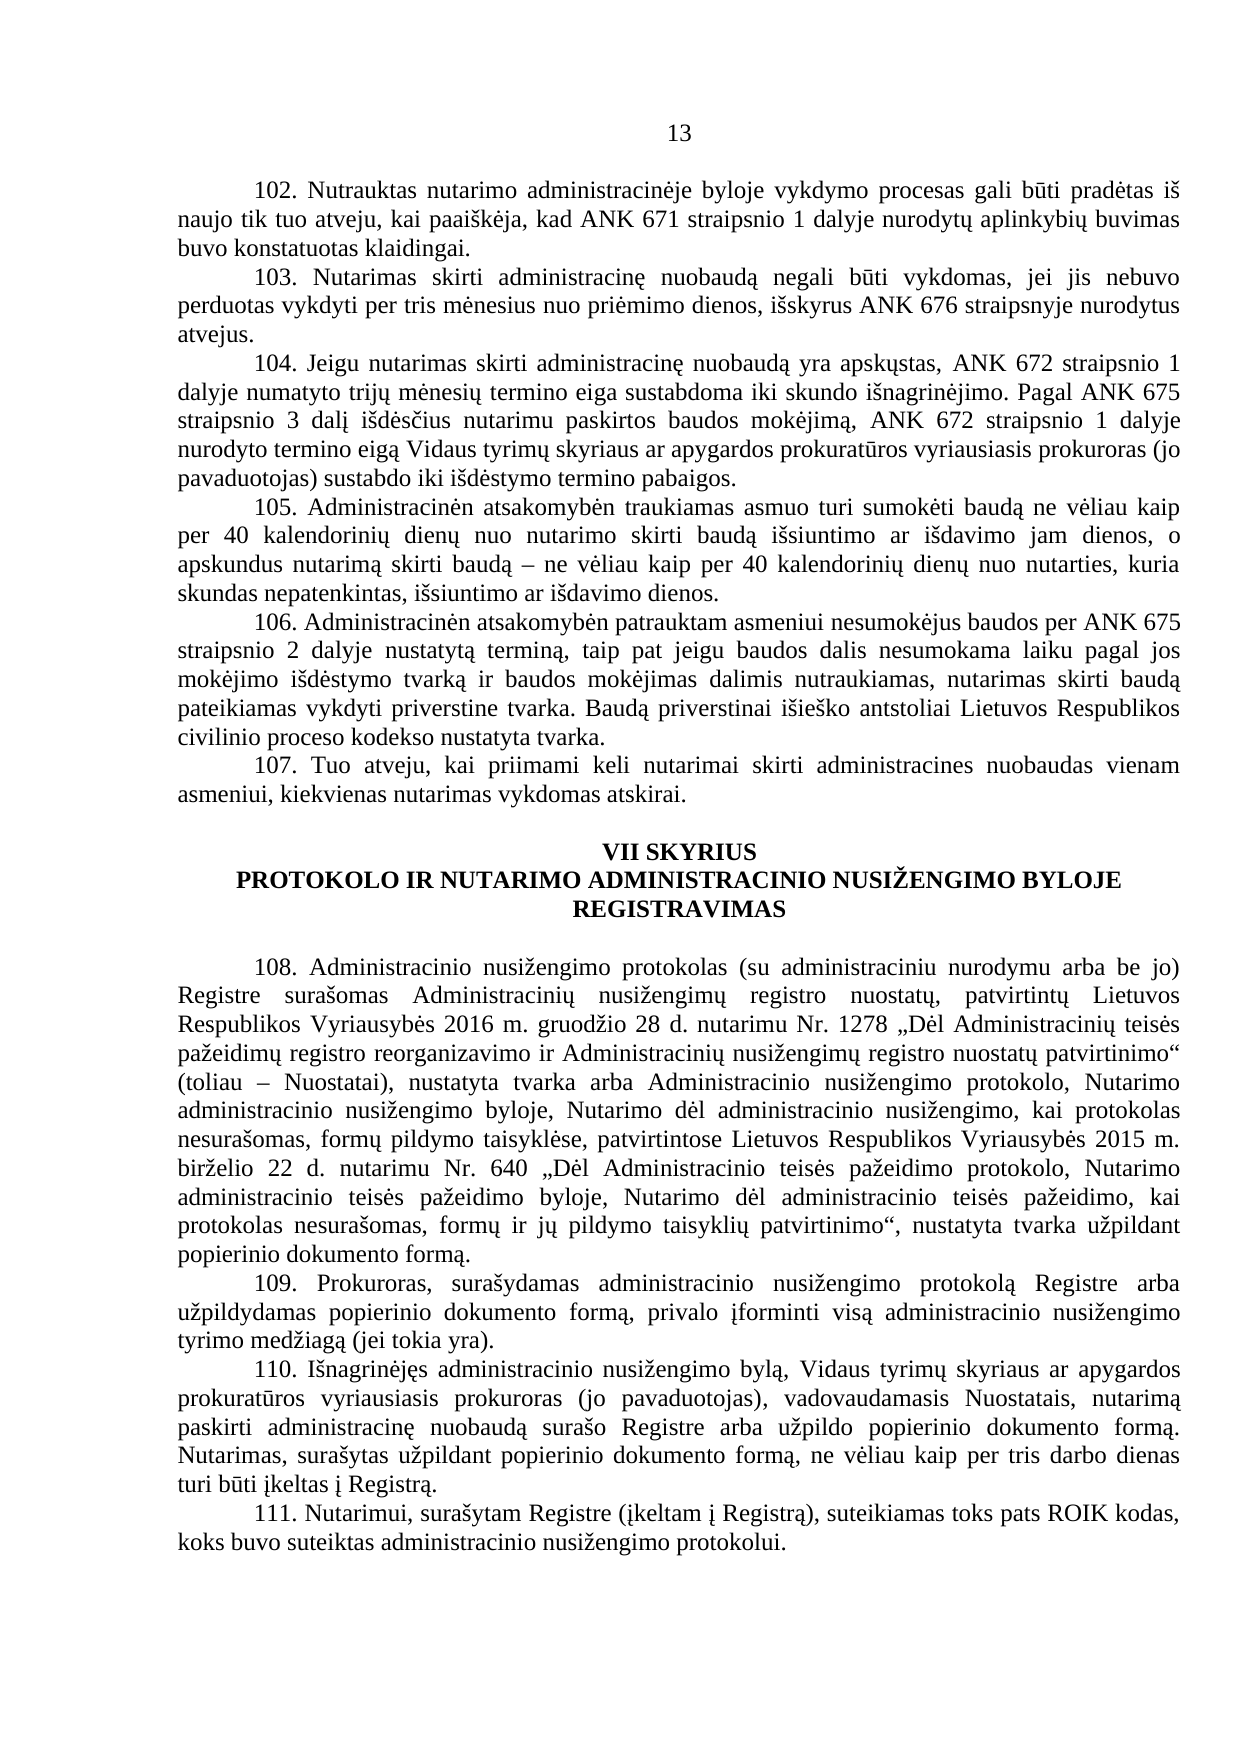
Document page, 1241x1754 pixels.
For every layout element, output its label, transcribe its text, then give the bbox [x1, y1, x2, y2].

text 102. Nutrauktas nutarimo administracinėje byloje vykdymo procesas gali būti pradėtas iš naujo tik tuo atveju, kai paaiškėja, kad ANK 671 straipsnio 1 dalyje nurodytų aplinkybių buvimas buvo konstatuotas klaidingai. [177, 176, 1181, 262]
text 107. Tuo atveju, kai priimami keli nutarimai skirti administracines nuobaudas vienam asmeniui, kiekvienas nutarimas vykdomas atskirai. [177, 751, 1181, 808]
text 109. Prokuroras, surašydamas administracinio nusižengimo protokolą Registre arba užpildydamas popierinio dokumento formą, privalo įforminti visą administracinio nusižengimo tyrimo medžiagą (jei tokia yra). [177, 1268, 1181, 1354]
text 105. Administracinėn atsakomybėn traukiamas asmuo turi sumokėti baudą ne vėliau kaip per 40 kalendorinių dienų nuo nutarimo skirti baudą išsiuntimo ar išdavimo jam dienos, o apskundus nutarimą skirti baudą – ne vėliau kaip per 40 kalendorinių dienų nuo nutarties, kuria skundas nepatenkintas, išsiuntimo ar išdavimo dienos. [177, 492, 1181, 607]
text PROTOKOLO IR NUTARIMO ADMINISTRACINIO NUSIŽENGIMO BYLOJE REGISTRAVIMAS [177, 866, 1181, 923]
text 110. Išnagrinėjęs administracinio nusižengimo bylą, Vidaus tyrimų skyriaus ar apygardos prokuratūros vyriausiasis prokuroras (jo pavaduotojas), vadovaudamasis Nuostatais, nutarimą paskirti administracinę nuobaudą surašo Registre arba užpildo popierinio dokumento formą. Nutarimas, surašytas užpildant popierinio dokumento formą, ne vėliau kaip per tris darbo dienas turi būti įkeltas į Registrą. [177, 1354, 1181, 1498]
text 104. Jeigu nutarimas skirti administracinę nuobaudą yra apskųstas, ANK 672 straipsnio 1 dalyje numatyto trijų mėnesių termino eiga sustabdoma iki skundo išnagrinėjimo. Pagal ANK 675 straipsnio 3 dalį išdėsčius nutarimu paskirtos baudos mokėjimą, ANK 672 straipsnio 1 dalyje nurodyto termino eigą Vidaus tyrimų skyriaus ar apygardos prokuratūros vyriausiasis prokuroras (jo pavaduotojas) sustabdo iki išdėstymo termino pabaigos. [177, 348, 1181, 492]
text 111. Nutarimui, surašytam Registre (įkeltam į Registrą), suteikiamas toks pats ROIK kodas, koks buvo suteiktas administracinio nusižengimo protokolui. [177, 1498, 1181, 1556]
text 108. Administracinio nusižengimo protokolas (su administraciniu nurodymu arba be jo) Registre surašomas Administracinių nusižengimų registro nuostatų, patvirtintų Lietuvos Respublikos Vyriausybės 2016 m. gruodžio 28 d. nutarimu Nr. 1278 „Dėl Administracinių teisės pažeidimų registro reorganizavimo ir Administracinių nusižengimų registro nuostatų patvirtinimo“ (toliau – Nuostatai), nustatyta tvarka arba Administracinio nusižengimo protokolo, Nutarimo administracinio nusižengimo byloje, Nutarimo dėl administracinio nusižengimo, kai protokolas nesurašomas, formų pildymo taisyklėse, patvirtintose Lietuvos Respublikos Vyriausybės 2015 m. birželio 22 d. nutarimu Nr. 640 „Dėl Administracinio teisės pažeidimo protokolo, Nutarimo administracinio teisės pažeidimo byloje, Nutarimo dėl administracinio teisės pažeidimo, kai protokolas nesurašomas, formų ir jų pildymo taisyklių patvirtinimo“, nustatyta tvarka užpildant popierinio dokumento formą. [177, 952, 1181, 1268]
text 106. Administracinėn atsakomybėn patrauktam asmeniui nesumokėjus baudos per ANK 675 straipsnio 2 dalyje nustatytą terminą, taip pat jeigu baudos dalis nesumokama laiku pagal jos mokėjimo išdėstymo tvarką ir baudos mokėjimas dalimis nutraukiamas, nutarimas skirti baudą pateikiamas vykdyti priverstine tvarka. Baudą priverstinai išieško antstoliai Lietuvos Respublikos civilinio proceso kodekso nustatyta tvarka. [177, 607, 1181, 751]
text VII SKYRIUS [177, 837, 1181, 866]
text 103. Nutarimas skirti administracinę nuobaudą negali būti vykdomas, jei jis nebuvo perduotas vykdyti per tris mėnesius nuo priėmimo dienos, išskyrus ANK 676 straipsnyje nurodytus atvejus. [177, 262, 1181, 348]
